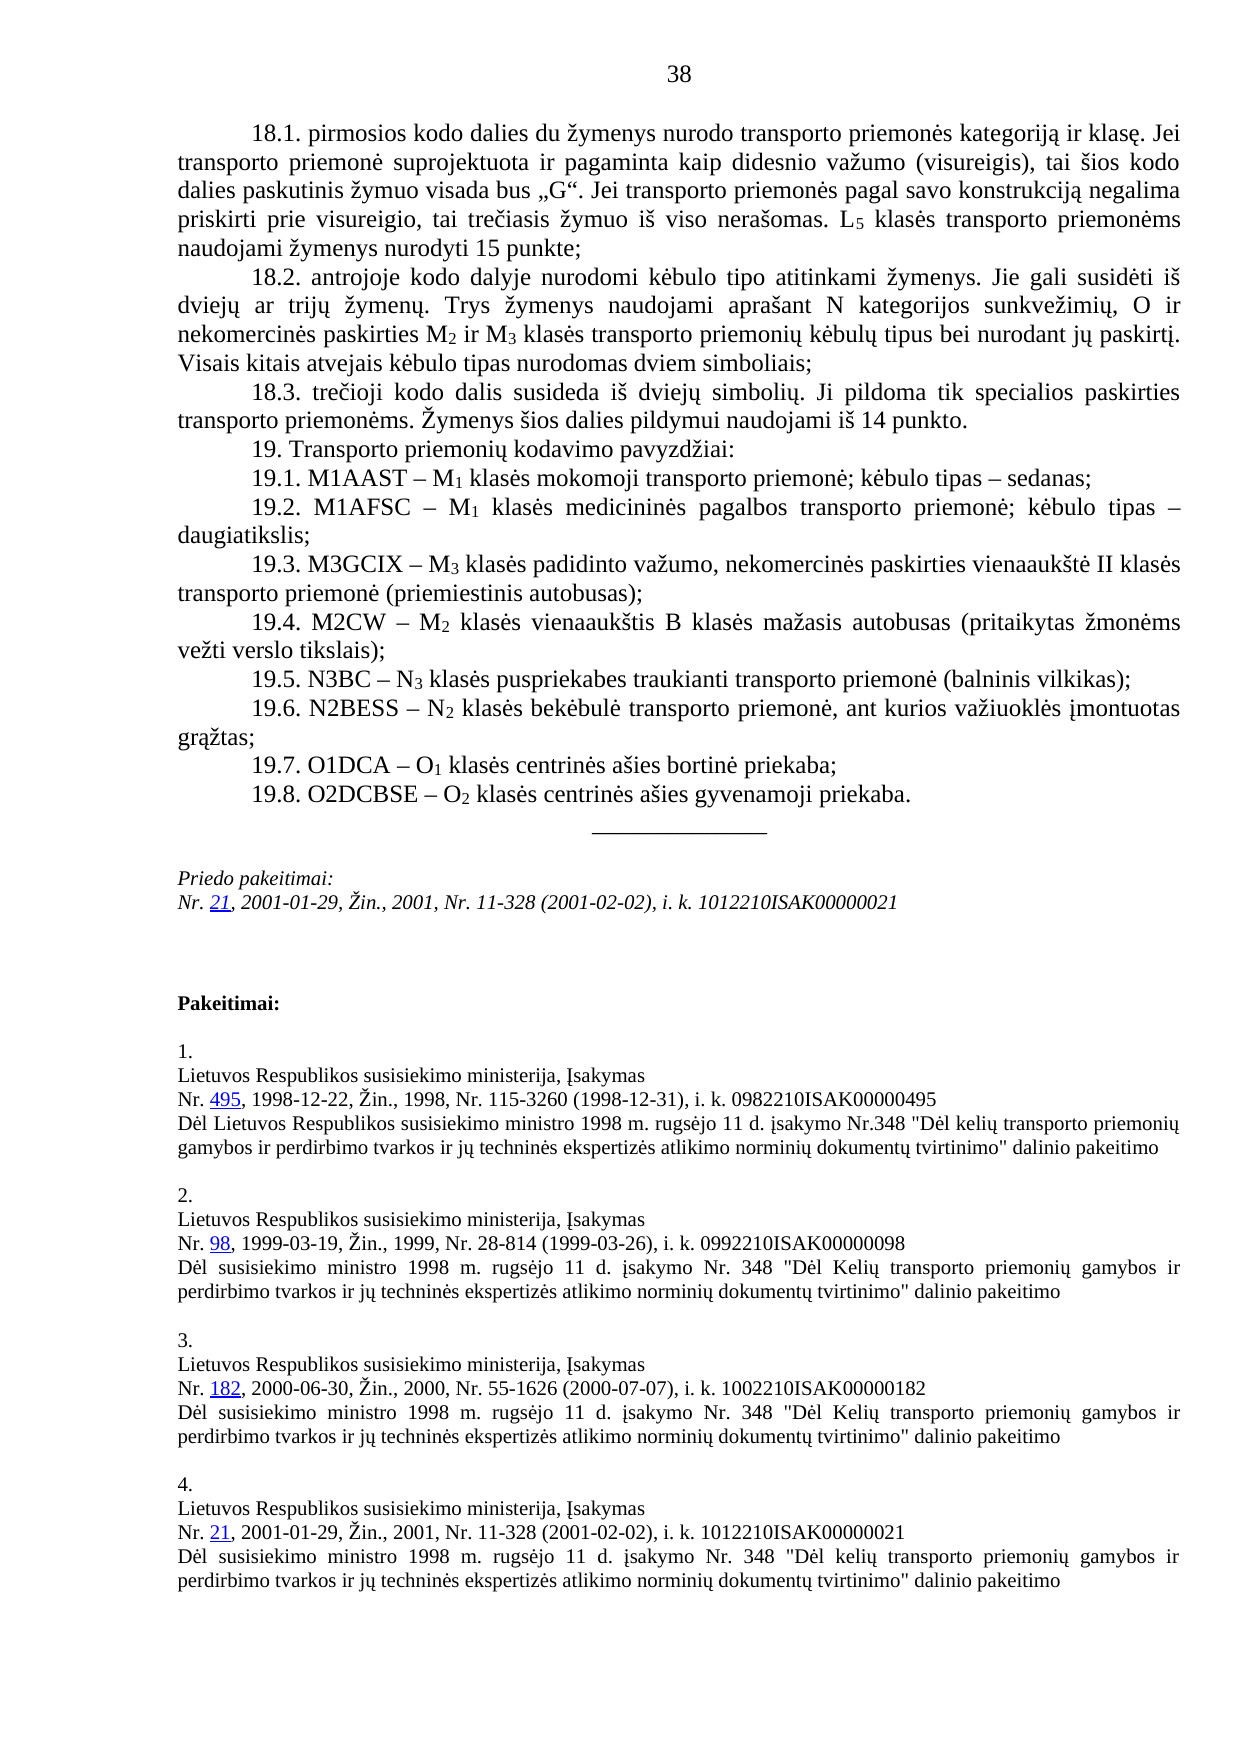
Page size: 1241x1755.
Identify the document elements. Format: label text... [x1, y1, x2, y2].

text 18.1. pirmosios kodo dalies du žymenys nurodo transporto priemonės kategoriją ir klasę. Jei transporto priemonė suprojektuota ir pagaminta kaip didesnio važumo (visureigis), tai šios kodo dalies paskutinis žymuo visada bus „G“. Jei transporto priemonės pagal savo konstrukciją negalima priskirti prie visureigio, tai trečiasis žymuo iš viso nerašomas. L5 klasės transporto priemonėms naudojami žymenys nurodyti 15 punkte; [177, 118, 1181, 262]
text 19.4. M2CW – M2 klasės vienaaukštis B klasės mažasis autobusas (pritaikytas žmonėms vežti verslo tikslais); [177, 607, 1181, 664]
text Lietuvos Respublikos susisiekimo ministerija, Įsakymas [177, 1352, 1181, 1376]
text 19.3. M3GCIX – M3 klasės padidinto važumo, nekomercinės paskirties vienaaukštė II klasės transporto priemonė (priemiestinis autobusas); [177, 549, 1181, 607]
text 4. [177, 1472, 1181, 1496]
text Lietuvos Respublikos susisiekimo ministerija, Įsakymas [177, 1063, 1181, 1087]
text 19. Transporto priemonių kodavimo pavyzdžiai: [177, 434, 1181, 463]
text 3. [177, 1327, 1181, 1352]
text Nr. 182, 2000-06-30, Žin., 2000, Nr. 55-1626 (2000-07-07), i. k. 1002210ISAK00000182 [177, 1376, 1181, 1400]
text Priedo pakeitimai: [177, 866, 1181, 890]
text 1. [177, 1039, 1181, 1063]
text 19.5. N3BC – N3 klasės puspriekabes traukianti transporto priemonė (balninis vilkikas); [177, 664, 1181, 693]
text ______________ [177, 808, 1181, 837]
text 19.7. O1DCA – O1 klasės centrinės ašies bortinė priekaba; [177, 751, 1181, 779]
text Dėl Lietuvos Respublikos susisiekimo ministro 1998 m. rugsėjo 11 d. įsakymo Nr.348 "Dėl kelių transporto priemonių gamybos ir perdirbimo tvarkos ir jų techninės ekspertizės atlikimo norminių dokumentų tvirtinimo" dalinio pakeitimo [177, 1111, 1181, 1159]
text Nr. 98, 1999-03-19, Žin., 1999, Nr. 28-814 (1999-03-26), i. k. 0992210ISAK00000098 [177, 1231, 1181, 1255]
text 19.2. M1AFSC – M1 klasės medicininės pagalbos transporto priemonė; kėbulo tipas – daugiatikslis; [177, 492, 1181, 549]
text Lietuvos Respublikos susisiekimo ministerija, Įsakymas [177, 1496, 1181, 1520]
text 19.1. M1AAST – M1 klasės mokomoji transporto priemonė; kėbulo tipas – sedanas; [177, 463, 1181, 492]
text Nr. 495, 1998-12-22, Žin., 1998, Nr. 115-3260 (1998-12-31), i. k. 0982210ISAK00000495 [177, 1087, 1181, 1111]
text 2. [177, 1183, 1181, 1207]
text Dėl susisiekimo ministro 1998 m. rugsėjo 11 d. įsakymo Nr. 348 "Dėl kelių transporto priemonių gamybos ir perdirbimo tvarkos ir jų techninės ekspertizės atlikimo norminių dokumentų tvirtinimo" dalinio pakeitimo [177, 1544, 1181, 1592]
text Lietuvos Respublikos susisiekimo ministerija, Įsakymas [177, 1207, 1181, 1231]
text Dėl susisiekimo ministro 1998 m. rugsėjo 11 d. įsakymo Nr. 348 "Dėl Kelių transporto priemonių gamybos ir perdirbimo tvarkos ir jų techninės ekspertizės atlikimo norminių dokumentų tvirtinimo" dalinio pakeitimo [177, 1255, 1181, 1303]
text Nr. 21, 2001-01-29, Žin., 2001, Nr. 11-328 (2001-02-02), i. k. 1012210ISAK00000021 [177, 890, 1181, 914]
text 19.8. O2DCBSE – O2 klasės centrinės ašies gyvenamoji priekaba. [177, 779, 1181, 808]
text 19.6. N2BESS – N2 klasės bekėbulė transporto priemonė, ant kurios važiuoklės įmontuotas grąžtas; [177, 693, 1181, 751]
text 18.3. trečioji kodo dalis susideda iš dviejų simbolių. Ji pildoma tik specialios paskirties transporto priemonėms. Žymenys šios dalies pildymui naudojami iš 14 punkto. [177, 377, 1181, 434]
text Dėl susisiekimo ministro 1998 m. rugsėjo 11 d. įsakymo Nr. 348 "Dėl Kelių transporto priemonių gamybos ir perdirbimo tvarkos ir jų techninės ekspertizės atlikimo norminių dokumentų tvirtinimo" dalinio pakeitimo [177, 1400, 1181, 1448]
text 18.2. antrojoje kodo dalyje nurodomi kėbulo tipo atitinkami žymenys. Jie gali susidėti iš dviejų ar trijų žymenų. Trys žymenys naudojami aprašant N kategorijos sunkvežimių, O ir nekomercinės paskirties M2 ir M3 klasės transporto priemonių kėbulų tipus bei nurodant jų paskirtį. Visais kitais atvejais kėbulo tipas nurodomas dviem simboliais; [177, 262, 1181, 377]
text Nr. 21, 2001-01-29, Žin., 2001, Nr. 11-328 (2001-02-02), i. k. 1012210ISAK00000021 [177, 1520, 1181, 1544]
text Pakeitimai: [177, 991, 1181, 1015]
